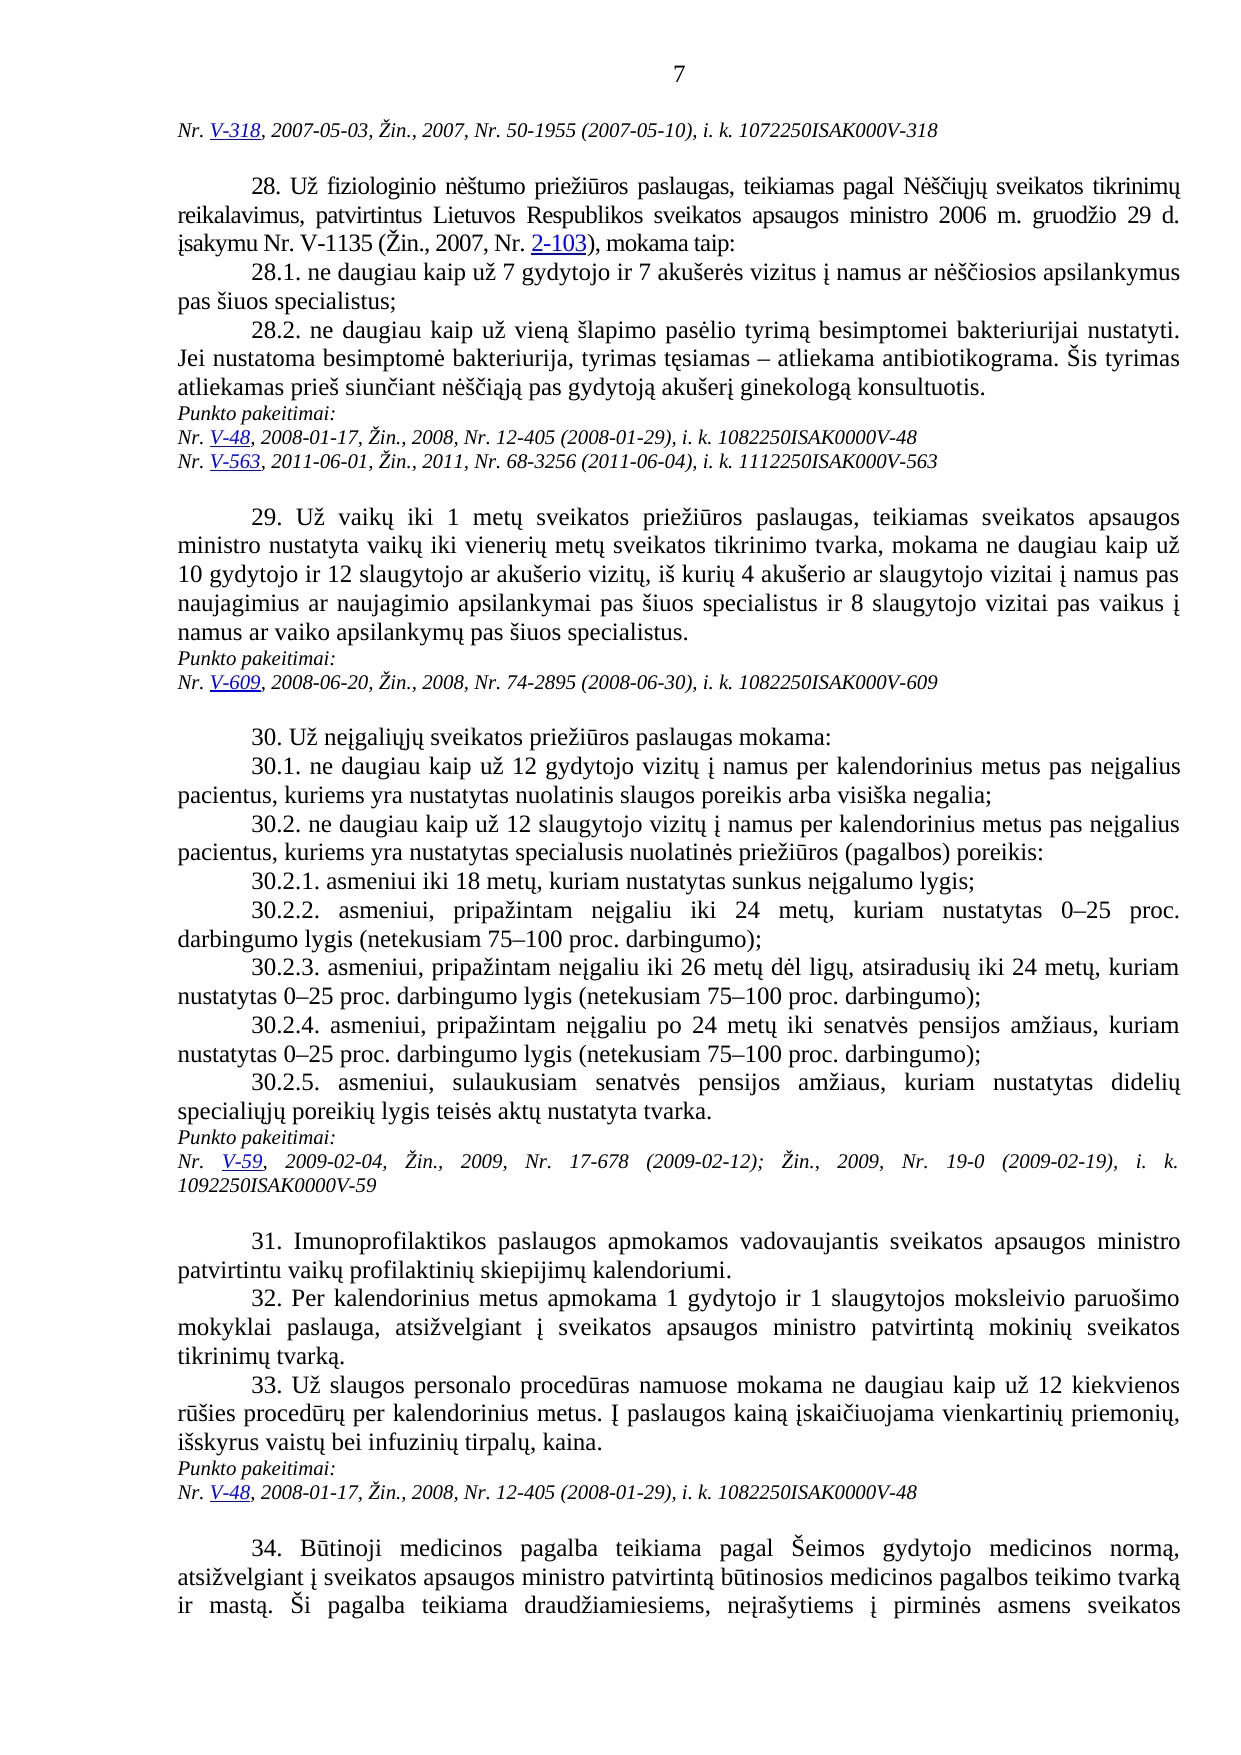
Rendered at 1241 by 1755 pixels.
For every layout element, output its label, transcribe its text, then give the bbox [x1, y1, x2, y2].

text Nr. V-609, 2008-06-20, Žin., 2008, Nr. 74-2895 (2008-06-30), i. k. 1082250ISAK000V-609 [177, 670, 1181, 694]
text 34. Būtinoji medicinos pagalba teikiama pagal Šeimos gydytojo medicinos normą, atsižvelgiant į sveikatos apsaugos ministro patvirtintą būtinosios medicinos pagalbos teikimo tvarką ir mastą. Ši pagalba teikiama draudžiamiesiems, neįrašytiems į pirminės asmens sveikatos [177, 1533, 1181, 1619]
text 32. Per kalendorinius metus apmokama 1 gydytojo ir 1 slaugytojos moksleivio paruošimo mokyklai paslauga, atsižvelgiant į sveikatos apsaugos ministro patvirtintą mokinių sveikatos tikrinimų tvarką. [177, 1283, 1181, 1370]
text Punkto pakeitimai: [177, 1125, 1181, 1149]
text Nr. V-563, 2011-06-01, Žin., 2011, Nr. 68-3256 (2011-06-04), i. k. 1112250ISAK000V-563 [177, 449, 1181, 473]
text Punkto pakeitimai: [177, 1456, 1181, 1480]
text 28.2. ne daugiau kaip už vieną šlapimo pasėlio tyrimą besimptomei bakteriurijai nustatyti. Jei nustatoma besimptomė bakteriurija, tyrimas tęsiamas – atliekama antibiotikograma. Šis tyrimas atliekamas prieš siunčiant nėščiąją pas gydytoją akušerį ginekologą konsultuotis. [177, 315, 1181, 401]
text 30.2.4. asmeniui, pripažintam neįgaliu po 24 metų iki senatvės pensijos amžiaus, kuriam nustatytas 0–25 proc. darbingumo lygis (netekusiam 75–100 proc. darbingumo); [177, 1010, 1181, 1067]
text 28. Už fiziologinio nėštumo priežiūros paslaugas, teikiamas pagal Nėščiųjų sveikatos tikrinimų reikalavimus, patvirtintus Lietuvos Respublikos sveikatos apsaugos ministro 2006 m. gruodžio 29 d. įsakymu Nr. V-1135 (Žin., 2007, Nr. 2-103), mokama taip: [177, 171, 1181, 257]
text 29. Už vaikų iki 1 metų sveikatos priežiūros paslaugas, teikiamas sveikatos apsaugos ministro nustatyta vaikų iki vienerių metų sveikatos tikrinimo tvarka, mokama ne daugiau kaip už 10 gydytojo ir 12 slaugytojo ar akušerio vizitų, iš kurių 4 akušerio ar slaugytojo vizitai į namus pas naujagimius ar naujagimio apsilankymai pas šiuos specialistus ir 8 slaugytojo vizitai pas vaikus į namus ar vaiko apsilankymų pas šiuos specialistus. [177, 502, 1181, 646]
text Nr. V-318, 2007-05-03, Žin., 2007, Nr. 50-1955 (2007-05-10), i. k. 1072250ISAK000V-318 [177, 118, 1181, 142]
text 30.2.1. asmeniui iki 18 metų, kuriam nustatytas sunkus neįgalumo lygis; [177, 866, 1181, 895]
text Punkto pakeitimai: [177, 401, 1181, 425]
text Punkto pakeitimai: [177, 646, 1181, 670]
text 30.2.3. asmeniui, pripažintam neįgaliu iki 26 metų dėl ligų, atsiradusių iki 24 metų, kuriam nustatytas 0–25 proc. darbingumo lygis (netekusiam 75–100 proc. darbingumo); [177, 952, 1181, 1010]
text 28.1. ne daugiau kaip už 7 gydytojo ir 7 akušerės vizitus į namus ar nėščiosios apsilankymus pas šiuos specialistus; [177, 257, 1181, 315]
text 33. Už slaugos personalo procedūras namuose mokama ne daugiau kaip už 12 kiekvienos rūšies procedūrų per kalendorinius metus. Į paslaugos kainą įskaičiuojama vienkartinių priemonių, išskyrus vaistų bei infuzinių tirpalų, kaina. [177, 1370, 1181, 1456]
text 31. Imunoprofilaktikos paslaugos apmokamos vadovaujantis sveikatos apsaugos ministro patvirtintu vaikų profilaktinių skiepijimų kalendoriumi. [177, 1226, 1181, 1283]
text Nr. V-48, 2008-01-17, Žin., 2008, Nr. 12-405 (2008-01-29), i. k. 1082250ISAK0000V-48 [177, 1480, 1181, 1504]
text 30.1. ne daugiau kaip už 12 gydytojo vizitų į namus per kalendorinius metus pas neįgalius pacientus, kuriems yra nustatytas nuolatinis slaugos poreikis arba visiška negalia; [177, 751, 1181, 809]
text Nr. V-48, 2008-01-17, Žin., 2008, Nr. 12-405 (2008-01-29), i. k. 1082250ISAK0000V-48 [177, 425, 1181, 449]
text 30.2. ne daugiau kaip už 12 slaugytojo vizitų į namus per kalendorinius metus pas neįgalius pacientus, kuriems yra nustatytas specialusis nuolatinės priežiūros (pagalbos) poreikis: [177, 809, 1181, 866]
text 30. Už neįgaliųjų sveikatos priežiūros paslaugas mokama: [177, 722, 1181, 751]
text 30.2.2. asmeniui, pripažintam neįgaliu iki 24 metų, kuriam nustatytas 0–25 proc. darbingumo lygis (netekusiam 75–100 proc. darbingumo); [177, 895, 1181, 952]
text 30.2.5. asmeniui, sulaukusiam senatvės pensijos amžiaus, kuriam nustatytas didelių specialiųjų poreikių lygis teisės aktų nustatyta tvarka. [177, 1067, 1181, 1125]
text Nr. V-59, 2009-02-04, Žin., 2009, Nr. 17-678 (2009-02-12); Žin., 2009, Nr. 19-0 (2009-02-19), i. k. 1092250ISAK0000V-59 [177, 1149, 1181, 1197]
